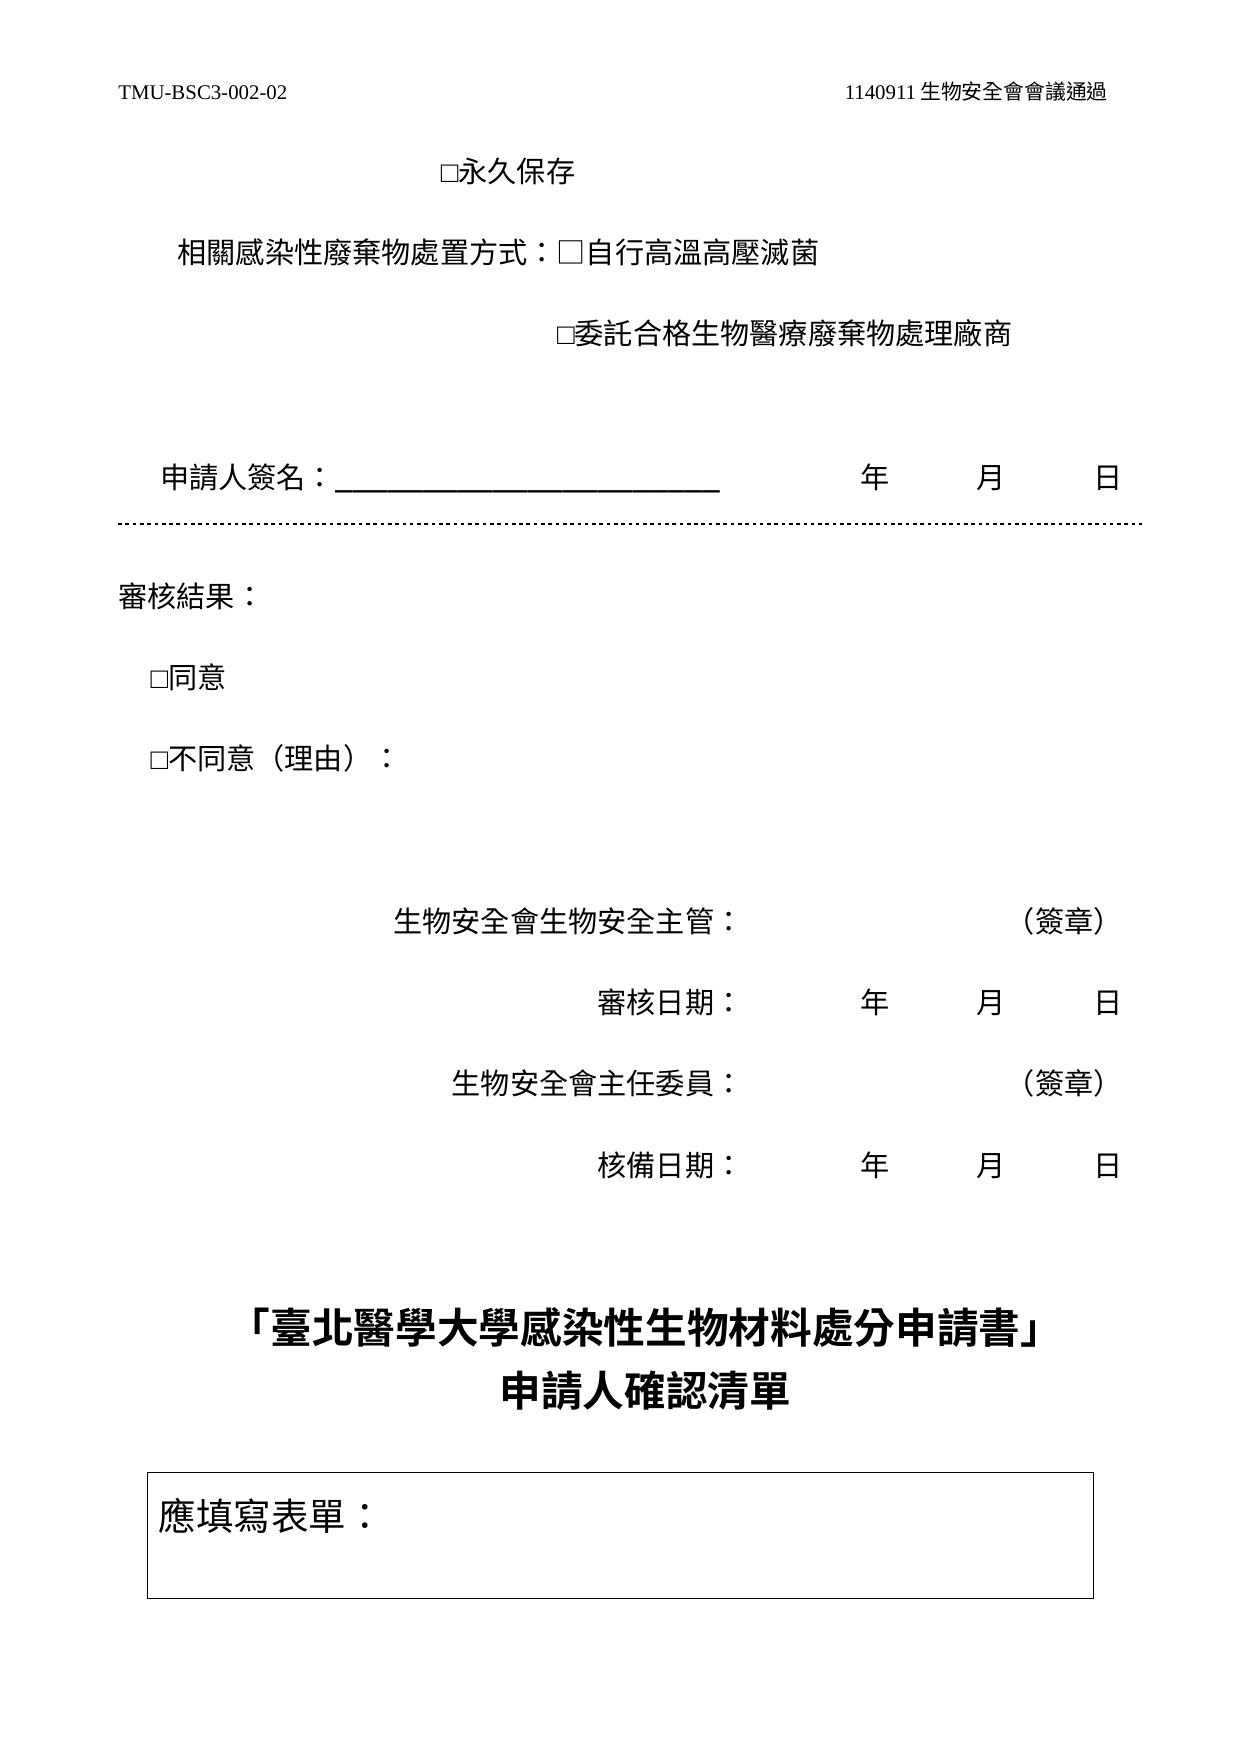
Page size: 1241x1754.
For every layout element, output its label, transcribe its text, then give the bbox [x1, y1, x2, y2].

table_header 應填寫表單： 臺北醫學大學感染性生物材料處分申請書。(112 9 6版) [148, 1473, 1093, 1598]
text 審核日期： 年 月 日 [118, 959, 1122, 1022]
text □委託合格生物醫療廢棄物處理廠商 [118, 290, 1122, 353]
text □不同意（理由）： [118, 715, 1122, 778]
text 「臺北醫學大學感染性生物材料處分申請書」 [168, 1284, 1122, 1347]
text 申請人確認清單 [168, 1347, 1122, 1409]
text □同意 [118, 634, 1122, 697]
text 申請人簽名：______________________ 年 月 日 [118, 434, 1122, 497]
text 核備日期： 年 月 日 [118, 1122, 1122, 1184]
text 相關感染性廢棄物處置方式：□自行高溫高壓滅菌 [118, 209, 1122, 272]
text □永久保存 [118, 128, 1122, 190]
text 審核結果： [118, 553, 1122, 615]
text 生物安全會主任委員： （簽章） [118, 1040, 1122, 1103]
text 生物安全會生物安全主管： （簽章） [118, 878, 1122, 940]
